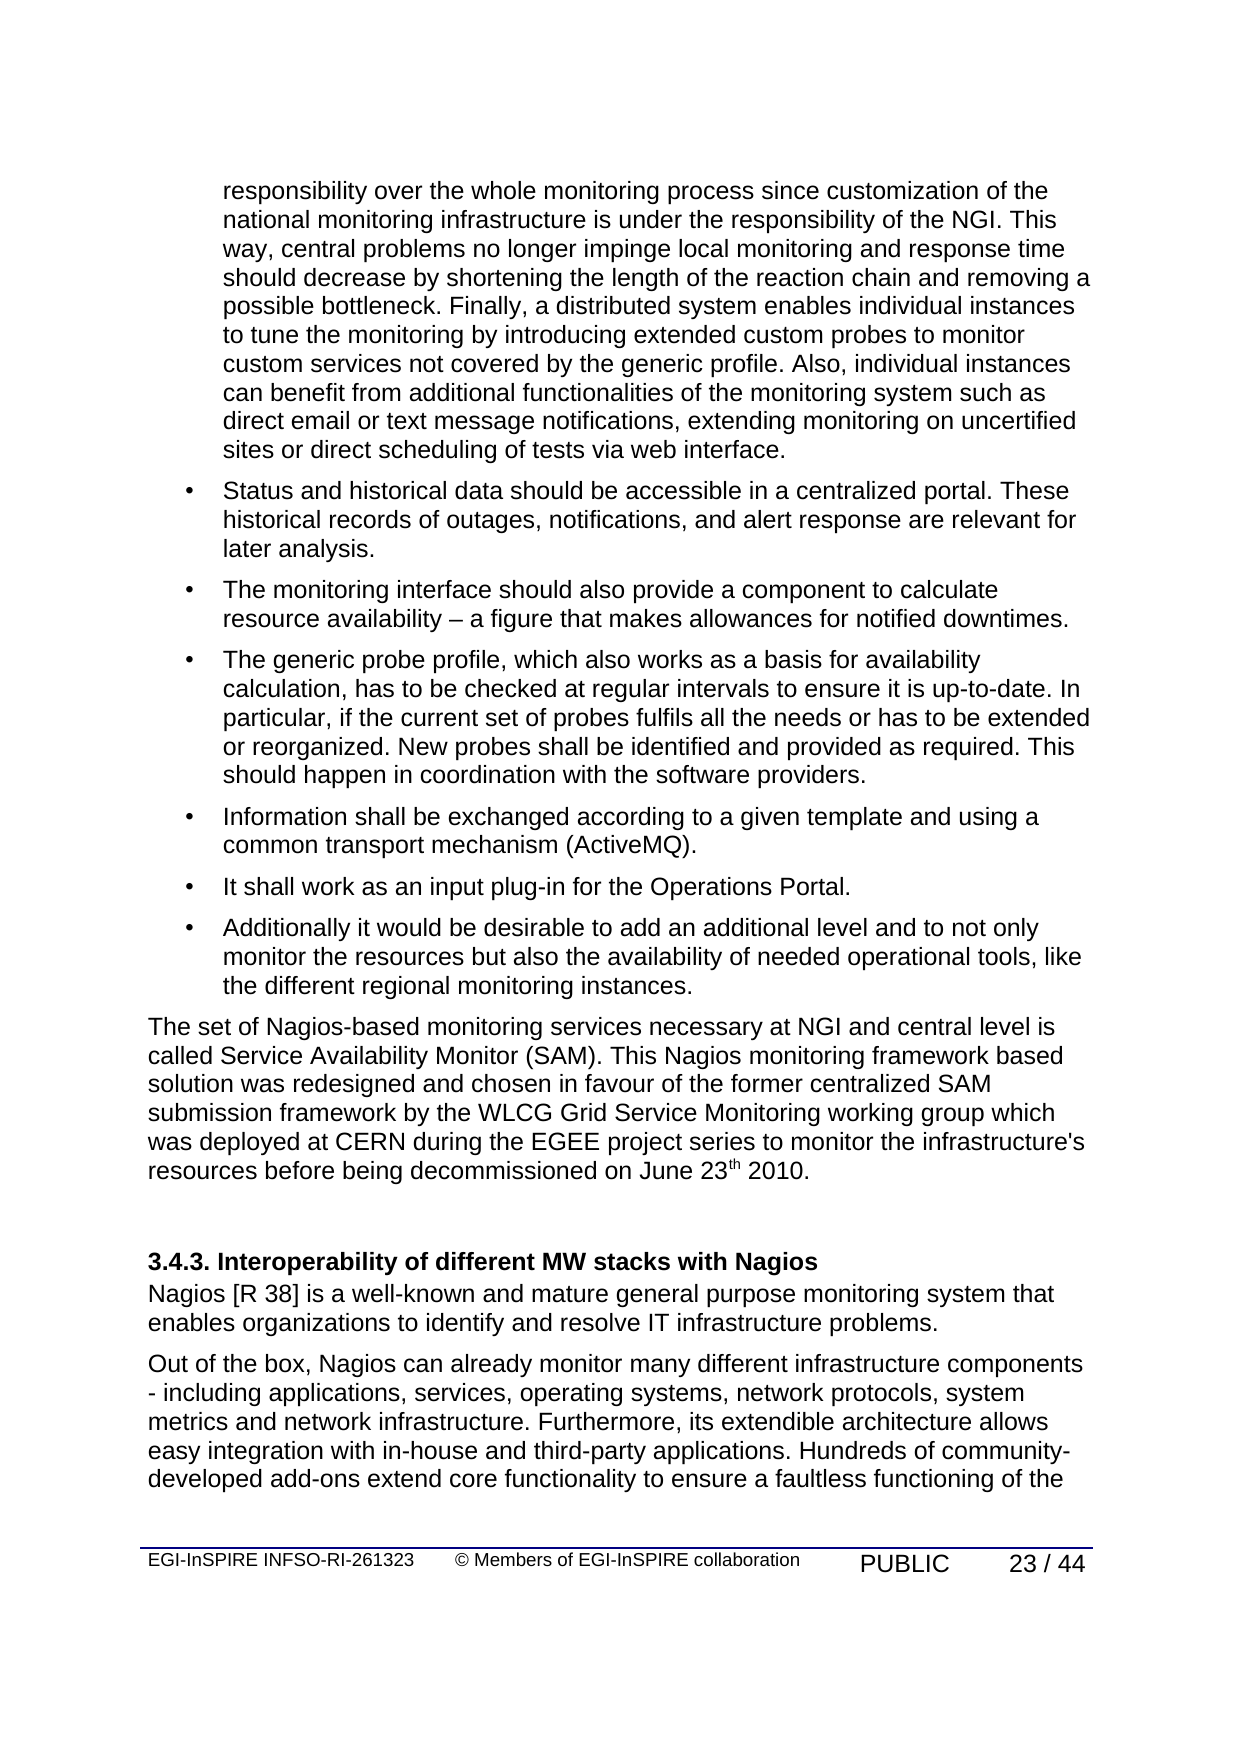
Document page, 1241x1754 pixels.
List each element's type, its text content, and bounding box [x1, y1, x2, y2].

list It shall work as an input plug-in for the Operations Portal. [185, 872, 1093, 901]
list Additionally it would be desirable to add an additional level and to not only monitor the resources but also the availability of needed operational tools, like the different regional monitoring instances. [185, 913, 1093, 999]
list Status and historical data should be accessible in a centralized portal. These historical records of outages, notifications, and alert response are relevant for later analysis. [185, 476, 1093, 563]
text Out of the box, Nagios can already monitor many different infrastructure components - including applications, services, operating systems, network protocols, system metrics and network infrastructure. Furthermore, its extendible architecture allows easy integration with in-house and third-party applications. Hundreds of community-developed add-ons extend core functionality to ensure a faultless functioning of the [148, 1349, 1093, 1493]
text Nagios [R 38] is a well-known and mature general purpose monitoring system that enables organizations to identify and resolve IT infrastructure problems. [148, 1279, 1093, 1337]
list Information shall be exchanged according to a given template and using a common transport mechanism (ActiveMQ). [185, 802, 1093, 859]
list The monitoring interface should also provide a component to calculate resource availability – a figure that makes allowances for notified downtimes. [185, 575, 1093, 633]
list responsibility over the whole monitoring process since customization of the national monitoring infrastructure is under the responsibility of the NGI. This way, central problems no longer impinge local monitoring and response time should decrease by shortening the length of the reaction chain and removing a possible bottleneck. Finally, a distributed system enables individual instances to tune the monitoring by introducing extended custom probes to monitor custom services not covered by the generic profile. Also, individual instances can benefit from additional functionalities of the monitoring system such as direct email or text message notifications, extending monitoring on uncertified sites or direct scheduling of tests via web interface. [185, 176, 1093, 464]
list The generic probe profile, which also works as a basis for availability calculation, has to be checked at regular intervals to ensure it is up-to-date. In particular, if the current set of probes fulfils all the needs or has to be extended or reorganized. New probes shall be identified and provided as required. This should happen in coordination with the software providers. [185, 645, 1093, 789]
subtitle Interoperability of different MW stacks with Nagios [148, 1247, 1093, 1275]
text The set of Nagios-based monitoring services necessary at NGI and central level is called Service Availability Monitor (SAM). This Nagios monitoring framework based solution was redesigned and chosen in favour of the former centralized SAM submission framework by the WLCG Grid Service Monitoring working group which was deployed at CERN during the EGEE project series to monitor the infrastructure's resources before being decommissioned on June 23th 2010. [148, 1012, 1093, 1184]
